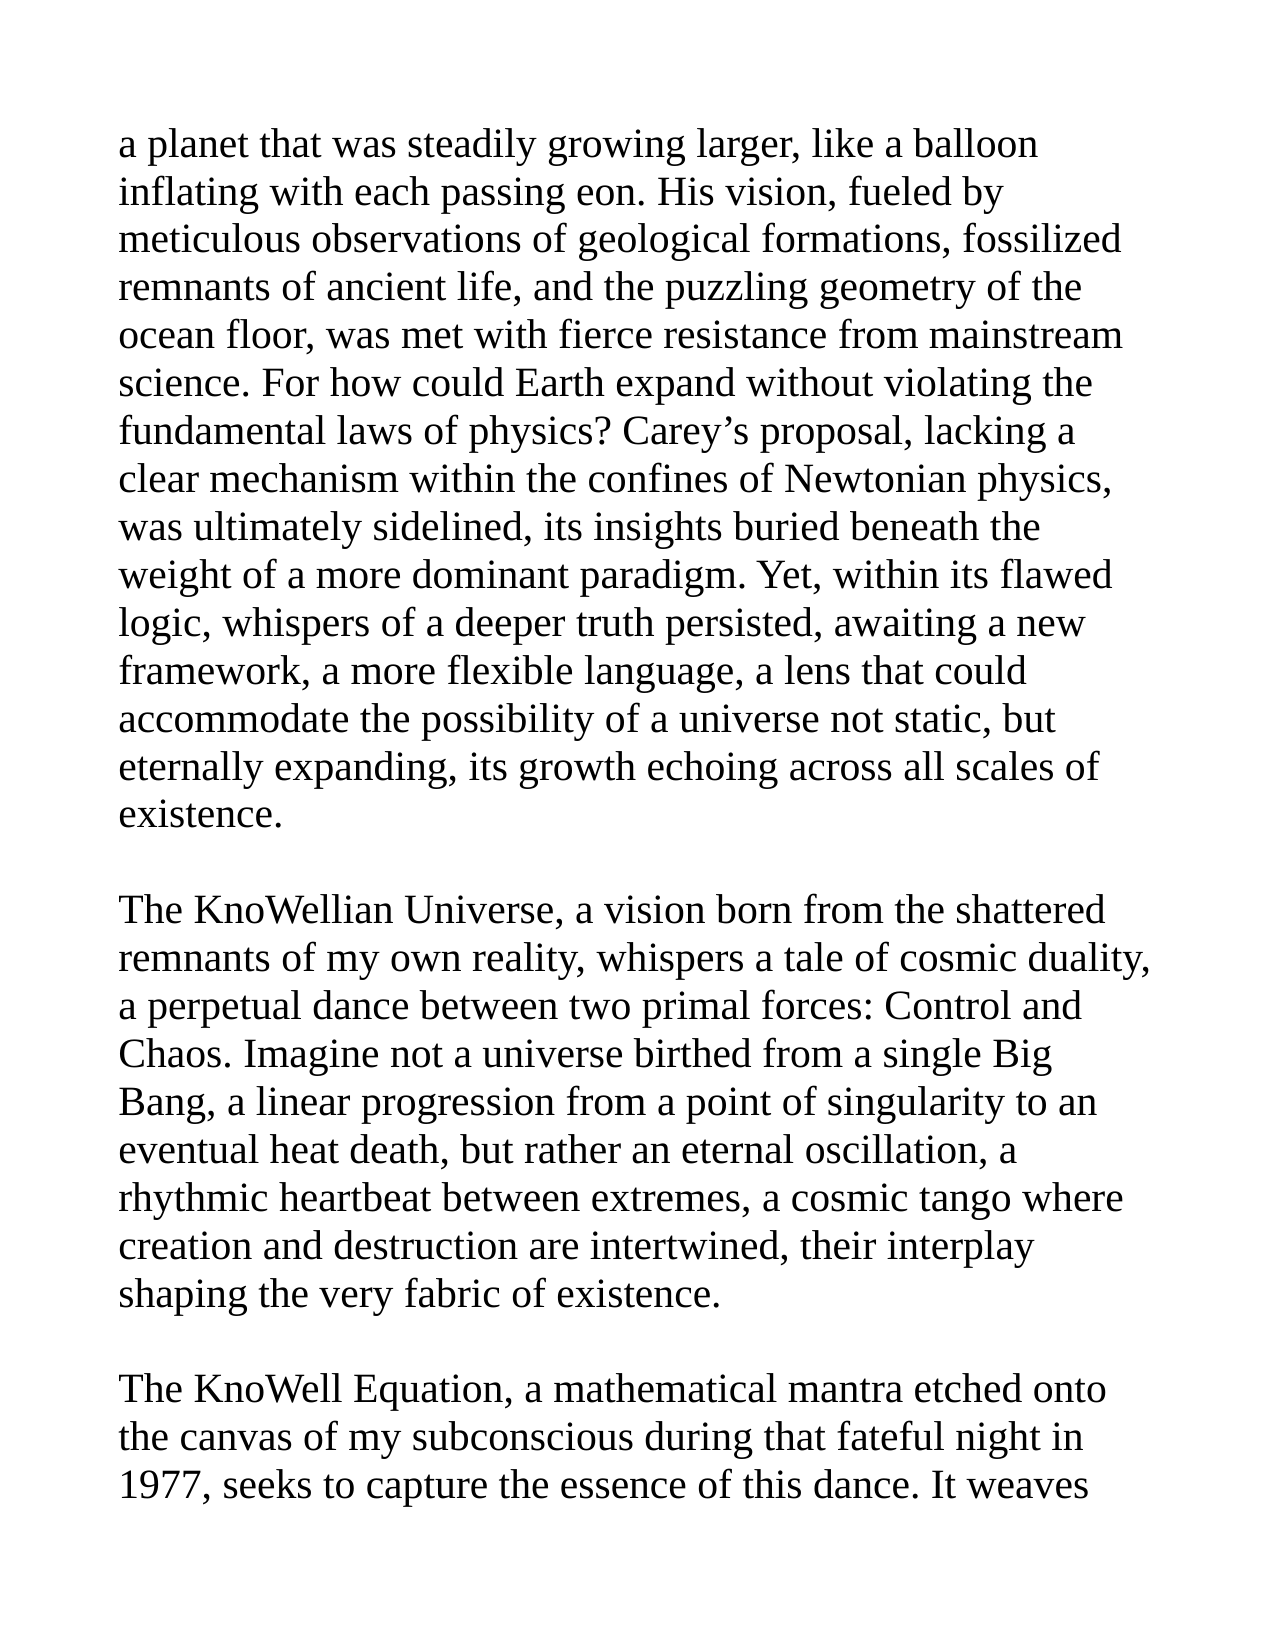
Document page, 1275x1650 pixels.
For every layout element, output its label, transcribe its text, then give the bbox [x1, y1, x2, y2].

text a planet that was steadily growing larger, like a balloon inflating with each passing eon. His vision, fueled by meticulous observations of geological formations, fossilized remnants of ancient life, and the puzzling geometry of the ocean floor, was met with fierce resistance from mainstream science. For how could Earth expand without violating the fundamental laws of physics? Carey’s proposal, lacking a clear mechanism within the confines of Newtonian physics, was ultimately sidelined, its insights buried beneath the weight of a more dominant paradigm. Yet, within its flawed logic, whispers of a deeper truth persisted, awaiting a new framework, a more flexible language, a lens that could accommodate the possibility of a universe not static, but eternally expanding, its growth echoing across all scales of existence. [118, 118, 1157, 837]
text The KnoWellian Universe, a vision born from the shattered remnants of my own reality, whispers a tale of cosmic duality, a perpetual dance between two primal forces: Control and Chaos. Imagine not a universe birthed from a single Big Bang, a linear progression from a point of singularity to an eventual heat death, but rather an eternal oscillation, a rhythmic heartbeat between extremes, a cosmic tango where creation and destruction are intertwined, their interplay shaping the very fabric of existence. [118, 885, 1157, 1316]
text The KnoWell Equation, a mathematical mantra etched onto the canvas of my subconscious during that fateful night in 1977, seeks to capture the essence of this dance. It weaves [118, 1364, 1157, 1508]
